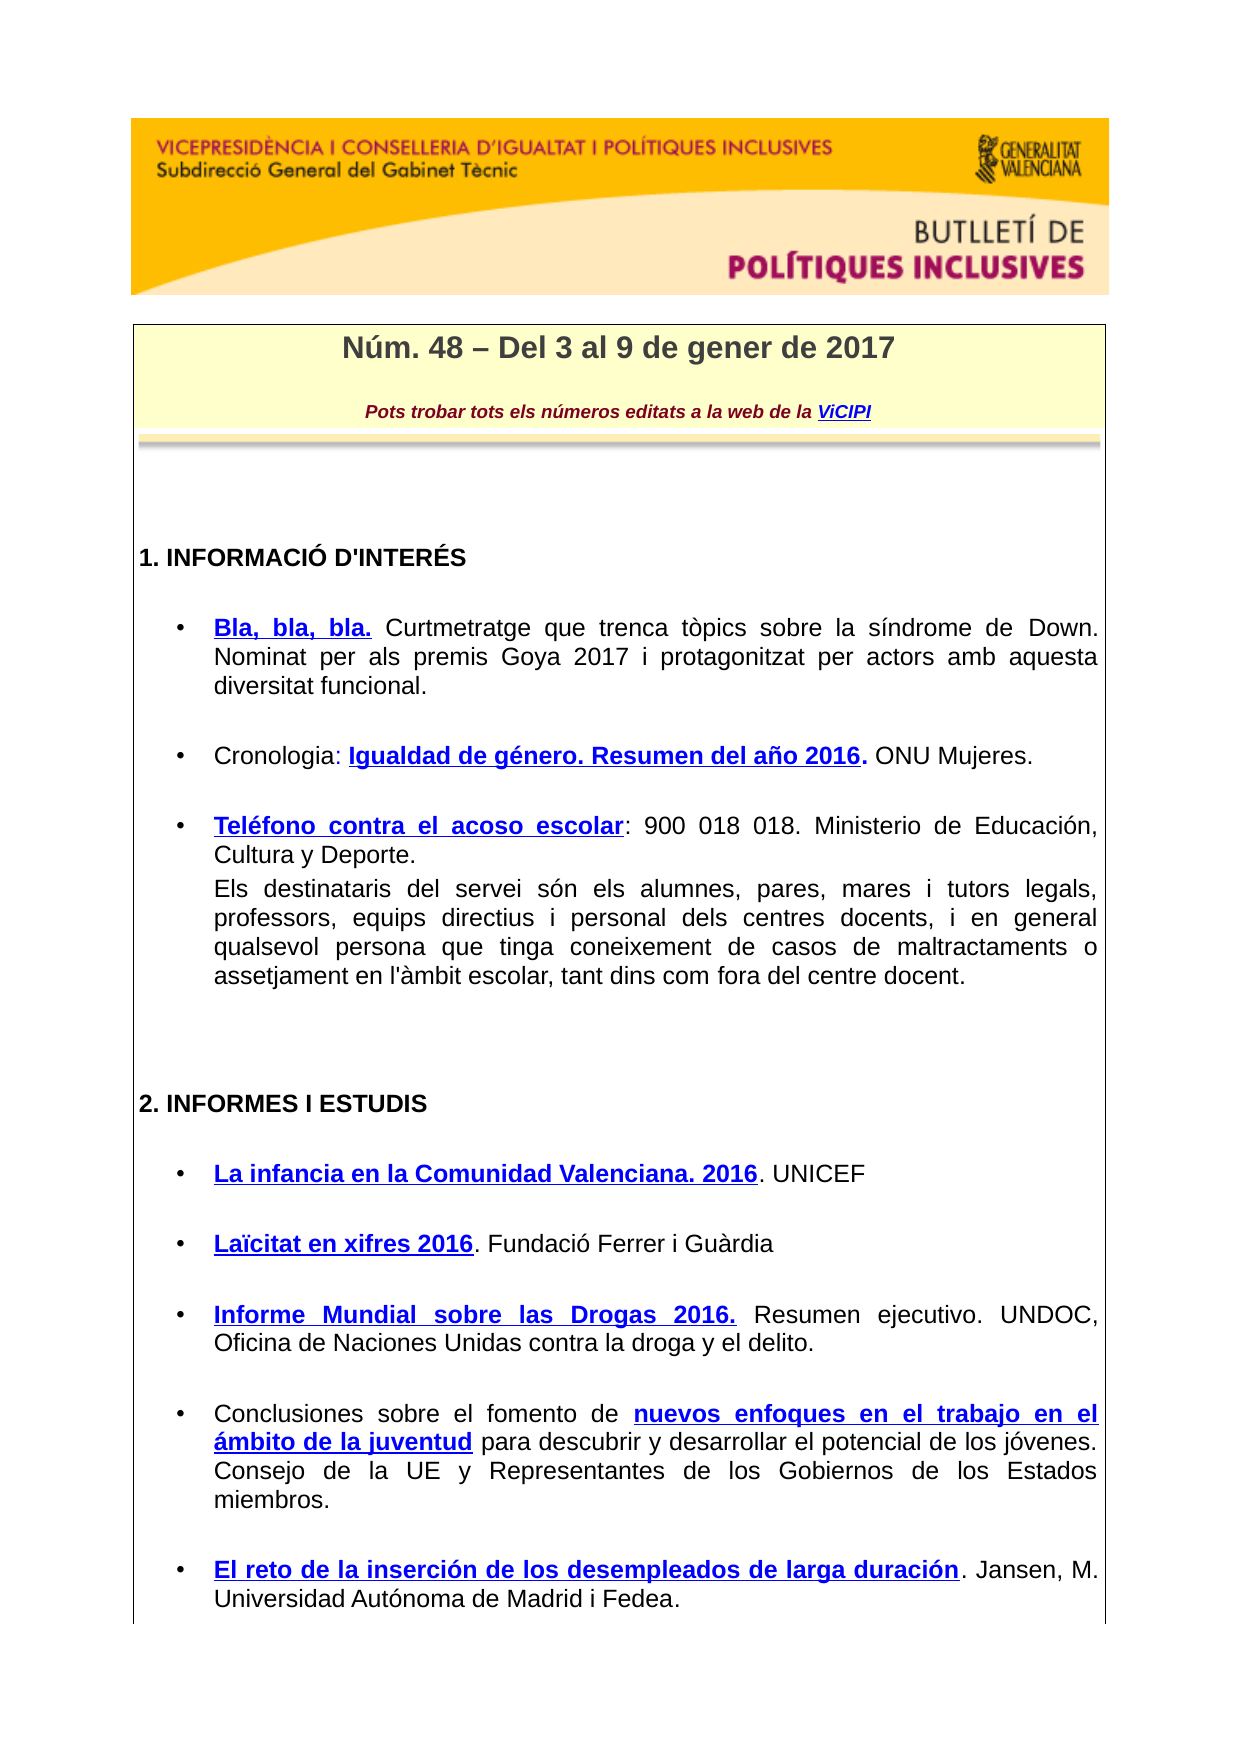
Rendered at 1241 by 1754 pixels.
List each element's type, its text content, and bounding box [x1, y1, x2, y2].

table_cell [134, 429, 1105, 460]
table_header Núm. 48 – Del 3 al 9 de gener de 2017 Pots trobar tots els números editats a la web de la ViCIPI [134, 325, 1105, 428]
picture [131, 118, 1110, 295]
table_cell 1. INFORMACIÓ D'INTERÉS Bla, bla, bla. Curtmetratge que trenca tòpics sobre la síndrome de Down. Nominat per als premis Goya 2017 i protagonitzat per actors amb aquesta diversitat funcional. Cronologia: Igualdad de género. Resumen del año 2016. ONU Mujeres. Teléfono contra el acoso escolar: 900 018 018. Ministerio de Educación, Cultura y Deporte. Els destinataris del servei són els alumnes, pares, mares i tutors legals, professors, equips directius i personal dels centres docents, i en general qualsevol persona que tinga coneixement de casos de maltractaments o assetjament en l'àmbit escolar, tant dins com fora del centre docent. 2. INFORMES I ESTUDIS La infancia en la Comunidad Valenciana. 2016. UNICEF Laïcitat en xifres 2016. Fundació Ferrer i Guàrdia Informe Mundial sobre las Drogas 2016. Resumen ejecutivo. UNDOC, Oficina de Naciones Unidas contra la droga y el delito. Conclusiones sobre el fomento de nuevos enfoques en el trabajo en el ámbito de la juventud para descubrir y desarrollar el potencial de los jóvenes. Consejo de la UE y Representantes de los Gobiernos de los Estados miembros. El reto de la inserción de los desempleados de larga duración. Jansen, M. Universidad Autónoma de Madrid i Fedea. Convention on the Elimination of All Forms of Discrimination Against Women (CEDAW) for Youth. ONU Mujeres. A history of global living conditions in 5 charts. Max Roser. Our World in Data: La proporció de població vivint en condicions d'extrema pobresa en el món s'ha reduït del 94% en 1820 al 9,6% en 2015, mentre que la taxa d'alfabetització ha passat del 12% al 85% en aqueix període. 3. NORMATIVA EN MATÈRIA SOCIAL Generalitat Valenciana: Resolució de 22 de desembre de 2016, del secretari general de l'Institut Valencià de la Joventut.Generalitat Jove per la qual es publica la composició de la nova Comissió Permanent del Consell de la Joventut de la Comunitat Valenciana. (DOGV núm. 7953, de 9/01/2017) Resolució de 25 de novembre de 2016, de la directora general de l'Institut Valencià de les Dones i per la Igualtat de Gènere, per la qual es dóna publicitat a les ajudes concedides per a l´exercici 2016 per al desenrotllament de programes de serveis socials especialitzats en dona en situació o risc d'exclusió social. (DOGV núm. 7952, de 5/01/2017) Resolució de 28 de desembre de 2016, de la Vicepresidència i Conselleria d'Igualtat i Polítiques Inclusives, per la qual es convoca, per a l'exercici 2017, el Premi Literari de Narrativa de Dones. (DOGV núm. 7950, de 3/1/2017) Resolució de 28 de desembre de 2016, de la Vicepresidència i Conselleria d'Igualtat i Polítiques Inclusives, per la qual es convoquen, per a l'exercici 2017, les ajudes per al desenvolupament de programes de serveis socials especialitzats en dona en situació o risc d'exclusió social. (DOGV núm. 7950, de 3/1/2017) Resolució de 28 de desembre de 2016, de la Vicepresidència i Conselleria d'Igualtat i Polítiques Inclusives, per la qual es convoquen per a l'exercici 2017 les subvencions per al finançament d'actuacions en matèria d'acció comunitària. (DOGV núm. 7950, de 3/1/2017) Resolució de 23 de desembre de 2016, del director general de Relacions amb les Corts, per la qual es disposa la publicació del conveni entre el Consell General del Poder Judicial, la Generalitat i la Federació Valenciana de Municipis i Províncies (FVMP) sobre la detecció de supòsits de vulnerabilitat en ocasió del llançament d'habitatge familiar i mesures de caràcter social. (DOGV núm. 7950, de 3/1/2017) Tribunal Constitucional: Pleno. Sentencia 192/2016, de 16 de noviembre de 2016. Recurso de inconstitucionalidad 3859-2011. Interpuesto por el Presidente del Gobierno respecto de la Ley de las Cortes Valencianas 5/2011, de 1 de abril, de relaciones familiares de los hijos e hijas cuyos progenitores no conviven. Competencia sobre Derecho civil: nulidad de la Ley autonómica dictada en materia no integrada en el acervo normativo o consuetudinario del Derecho civil histórico valenciano (STC 82/2016). Voto particular. (BOE núm. 311, de 26/12/2016) 4. ESTADÍSTIQUES D'INTERÉS SOCIAL El Fons Social Europeu ha contribuït al fet que 9,4 milions de persones trobaren treball en 2007-2014, el 30% d'ells joves (entre 15 i 24 anys) i el 21 de col·lectius desfavorits (migrants, minories i persones amb diversitat funcional). Paro y contratación registrados en 2016. Ministerio de Empleo y Seguridad Social: L'atur registrat a la Comunitat Valenciana es va reduir en 43.027 persones en 2016, un 9,3% respecte a l'any anterior i en línia amb la mitjana estatal del 9,5%. Eurobaròmetre, tardor 2016. Comissió Europea: La immigració és la principal preocupació de la UE en tots els Estats membres, excepte a Espanya i Portugal. El 69% dels europeus es declara a favor d'una política europea comuna en la matèria. El 82% creu que l'economia de lliure mercat ha d'acompanyar-se amb un alt nivell de protecció social. 5. ACTIVITAT PARLAMENTÀRIA En la pàgina web de Les Corts podeu accedir a les següents declaracions institucionals aprovades pel Ple el passat 1 de desembre de 2016, sobre temes d'interés social: Sobre reassentament de persones refugiades. En el Dia Internacional d'Acció contra el VIH-sida. [134, 460, 1105, 1624]
